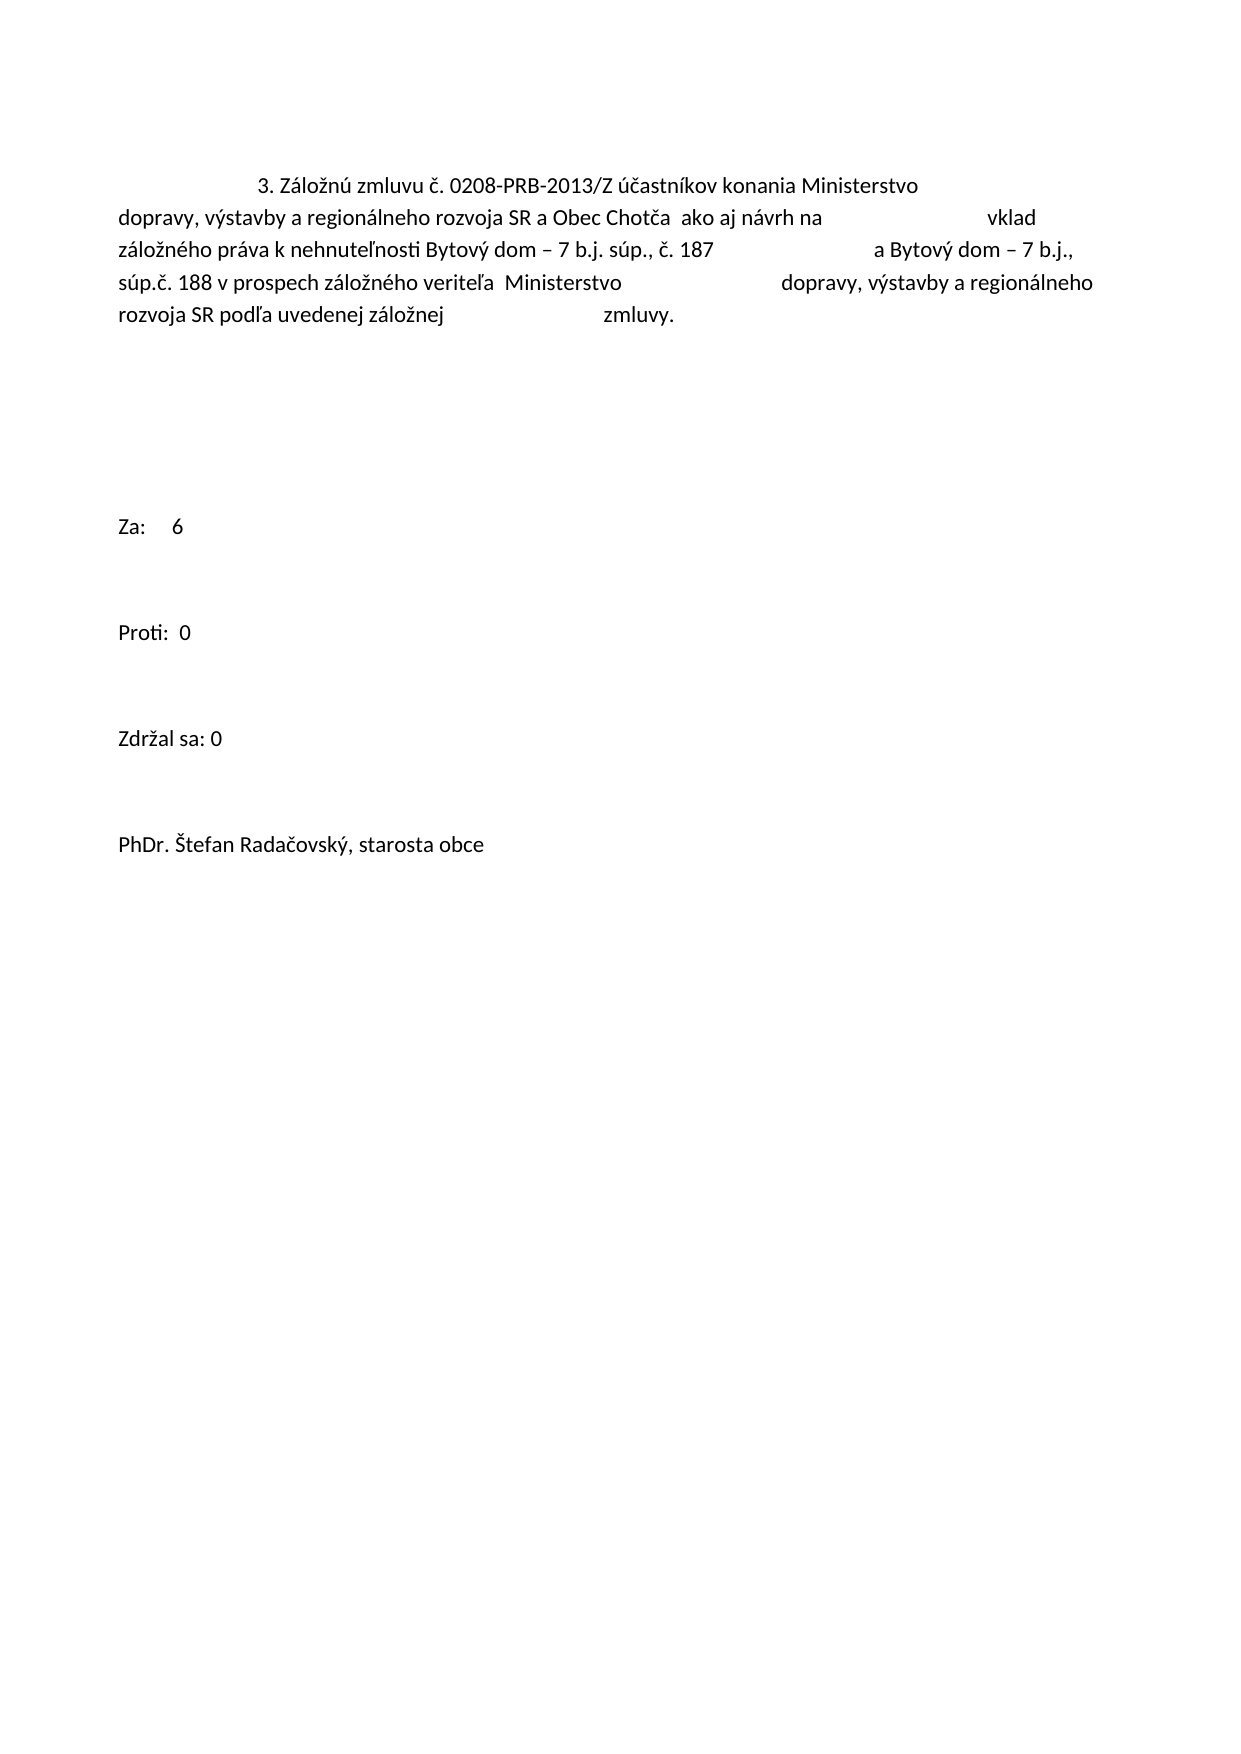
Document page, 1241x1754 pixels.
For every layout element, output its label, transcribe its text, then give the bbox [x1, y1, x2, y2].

text 3. Záložnú zmluvu č. 0208-PRB-2013/Z účastníkov konania Ministerstvo dopravy, výstavby a regionálneho rozvoja SR a Obec Chotča ako aj návrh na vklad záložného práva k nehnuteľnosti Bytový dom – 7 b.j. súp., č. 187 a Bytový dom – 7 b.j., súp.č. 188 v prospech záložného veriteľa Ministerstvo dopravy, výstavby a regionálneho rozvoja SR podľa uvedenej záložnej zmluvy. [118, 171, 1122, 328]
text PhDr. Štefan Radačovský, starosta obce [118, 830, 1122, 858]
text Zdržal sa: 0 [118, 724, 1122, 752]
text Proti: 0 [118, 618, 1122, 646]
text Za: 6 [118, 512, 1122, 540]
